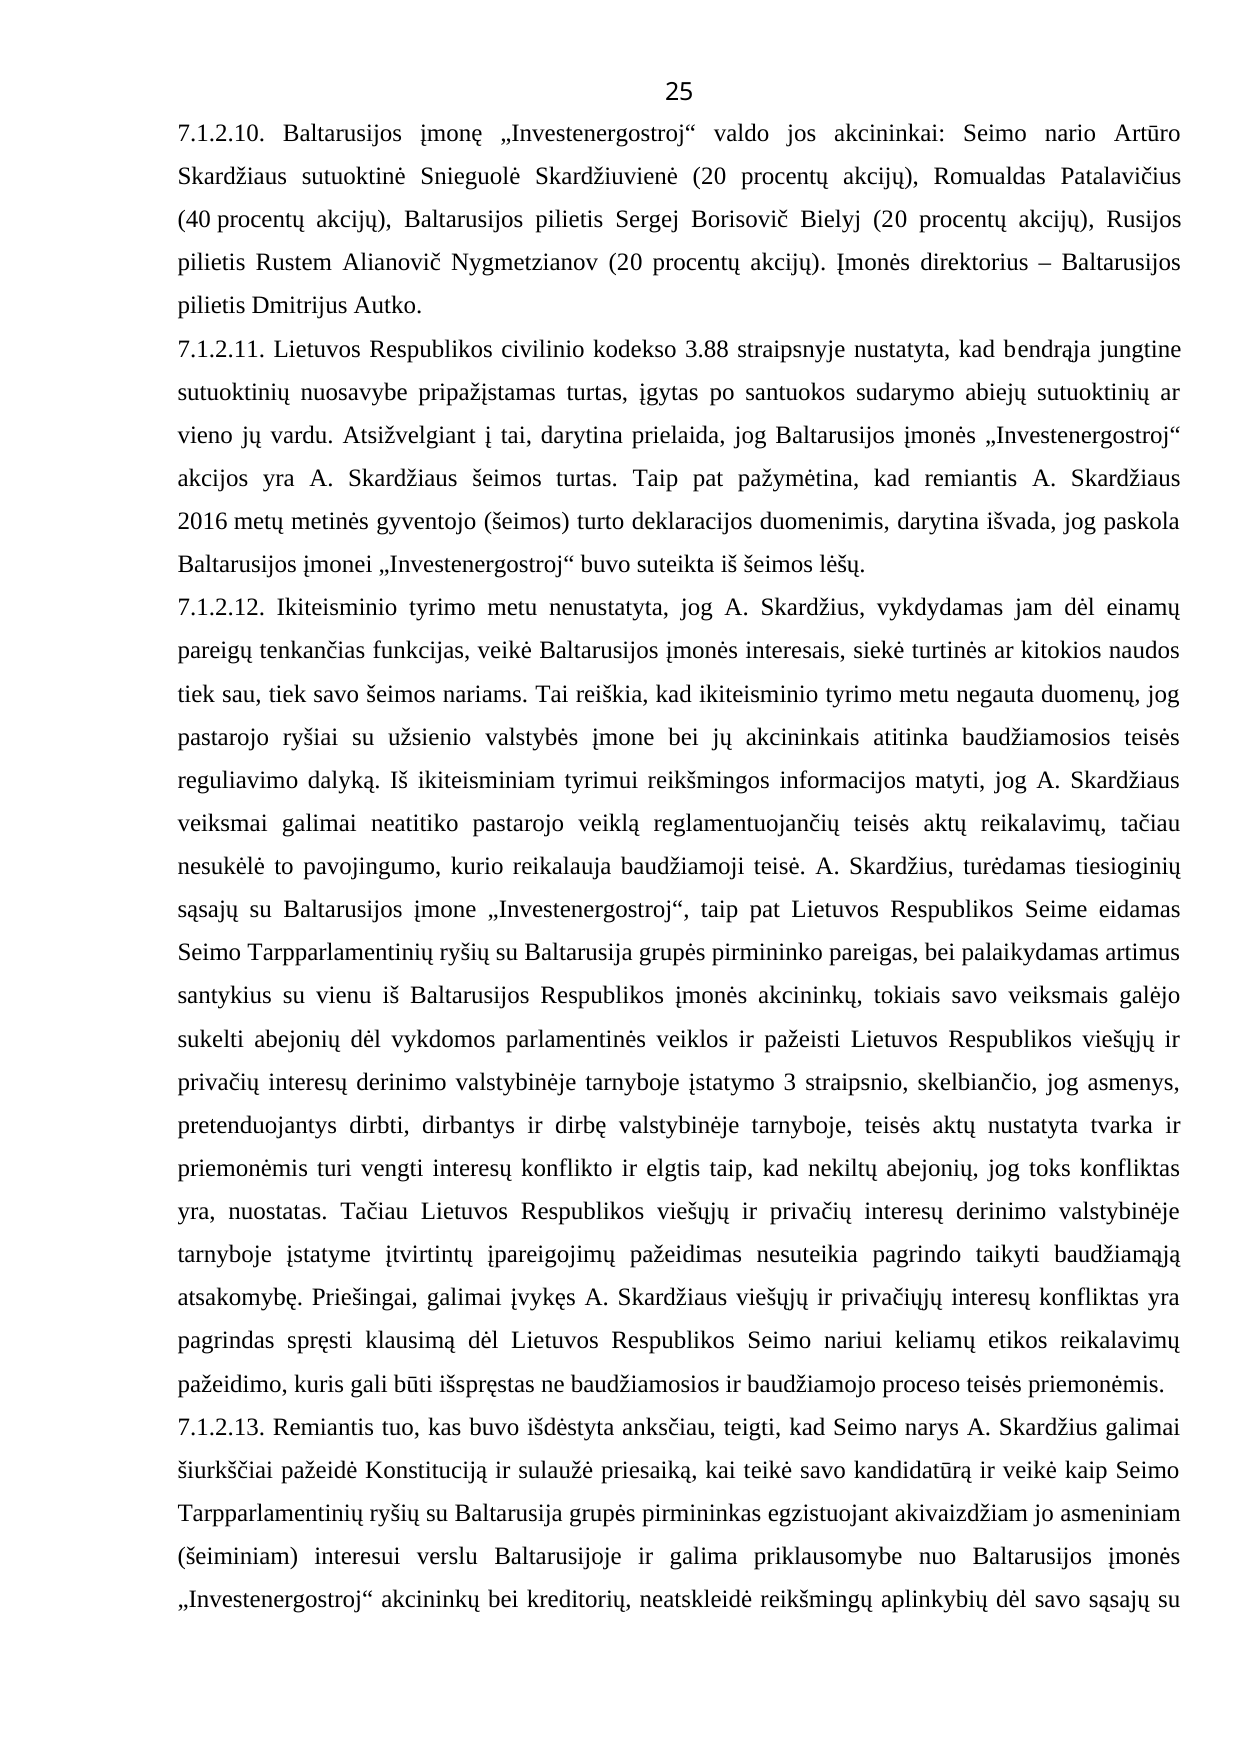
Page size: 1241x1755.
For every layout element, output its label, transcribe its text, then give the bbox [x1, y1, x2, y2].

text 7.1.2.12. Ikiteisminio tyrimo metu nenustatyta, jog A. Skardžius, vykdydamas jam dėl einamų pareigų tenkančias funkcijas, veikė Baltarusijos įmonės interesais, siekė turtinės ar kitokios naudos tiek sau, tiek savo šeimos nariams. Tai reiškia, kad ikiteisminio tyrimo metu negauta duomenų, jog pastarojo ryšiai su užsienio valstybės įmone bei jų akcininkais atitinka baudžiamosios teisės reguliavimo dalyką. Iš ikiteisminiam tyrimui reikšmingos informacijos matyti, jog A. Skardžiaus veiksmai galimai neatitiko pastarojo veiklą reglamentuojančių teisės aktų reikalavimų, tačiau nesukėlė to pavojingumo, kurio reikalauja baudžiamoji teisė. A. Skardžius, turėdamas tiesioginių sąsajų su Baltarusijos įmone „Investenergostroj“, taip pat Lietuvos Respublikos Seime eidamas Seimo Tarpparlamentinių ryšių su Baltarusija grupės pirmininko pareigas, bei palaikydamas artimus santykius su vienu iš Baltarusijos Respublikos įmonės akcininkų, tokiais savo veiksmais galėjo sukelti abejonių dėl vykdomos parlamentinės veiklos ir pažeisti Lietuvos Respublikos viešųjų ir privačių interesų derinimo valstybinėje tarnyboje įstatymo 3 straipsnio, skelbiančio, jog asmenys, pretenduojantys dirbti, dirbantys ir dirbę valstybinėje tarnyboje, teisės aktų nustatyta tvarka ir priemonėmis turi vengti interesų konflikto ir elgtis taip, kad nekiltų abejonių, jog toks konfliktas yra, nuostatas. Tačiau Lietuvos Respublikos viešųjų ir privačių interesų derinimo valstybinėje tarnyboje įstatyme įtvirtintų įpareigojimų pažeidimas nesuteikia pagrindo taikyti baudžiamąją atsakomybę. Priešingai, galimai įvykęs A. Skardžiaus viešųjų ir privačiųjų interesų konfliktas yra pagrindas spręsti klausimą dėl Lietuvos Respublikos Seimo nariui keliamų etikos reikalavimų pažeidimo, kuris gali būti išspręstas ne baudžiamosios ir baudžiamojo proceso teisės priemonėmis. [177, 592, 1181, 1397]
text 7.1.2.13. Remiantis tuo, kas buvo išdėstyta anksčiau, teigti, kad Seimo narys A. Skardžius galimai šiurkščiai pažeidė Konstituciją ir sulaužė priesaiką, kai teikė savo kandidatūrą ir veikė kaip Seimo Tarpparlamentinių ryšių su Baltarusija grupės pirmininkas egzistuojant akivaizdžiam jo asmeniniam (šeiminiam) interesui verslu Baltarusijoje ir galima priklausomybe nuo Baltarusijos įmonės „Investenergostroj“ akcininkų bei kreditorių, neatskleidė reikšmingų aplinkybių dėl savo sąsajų su [177, 1412, 1181, 1613]
text 7.1.2.10. Baltarusijos įmonę „Investenergostroj“ valdo jos akcininkai: Seimo nario Artūro Skardžiaus sutuoktinė Snieguolė Skardžiuvienė (20 procentų akcijų), Romualdas Patalavičius (40 procentų akcijų), Baltarusijos pilietis Sergej Borisovič Bielyj (20 procentų akcijų), Rusijos pilietis Rustem Alianovič Nygmetzianov (20 procentų akcijų). Įmonės direktorius – Baltarusijos pilietis Dmitrijus Autko. [177, 118, 1181, 319]
text 7.1.2.11. Lietuvos Respublikos civilinio kodekso 3.88 straipsnyje nustatyta, kad bendrąja jungtine sutuoktinių nuosavybe pripažįstamas turtas, įgytas po santuokos sudarymo abiejų sutuoktinių ar vieno jų vardu. Atsižvelgiant į tai, darytina prielaida, jog Baltarusijos įmonės „Investenergostroj“ akcijos yra A. Skardžiaus šeimos turtas. Taip pat pažymėtina, kad remiantis A. Skardžiaus 2016 metų metinės gyventojo (šeimos) turto deklaracijos duomenimis, darytina išvada, jog paskola Baltarusijos įmonei „Investenergostroj“ buvo suteikta iš šeimos lėšų. [177, 334, 1181, 578]
